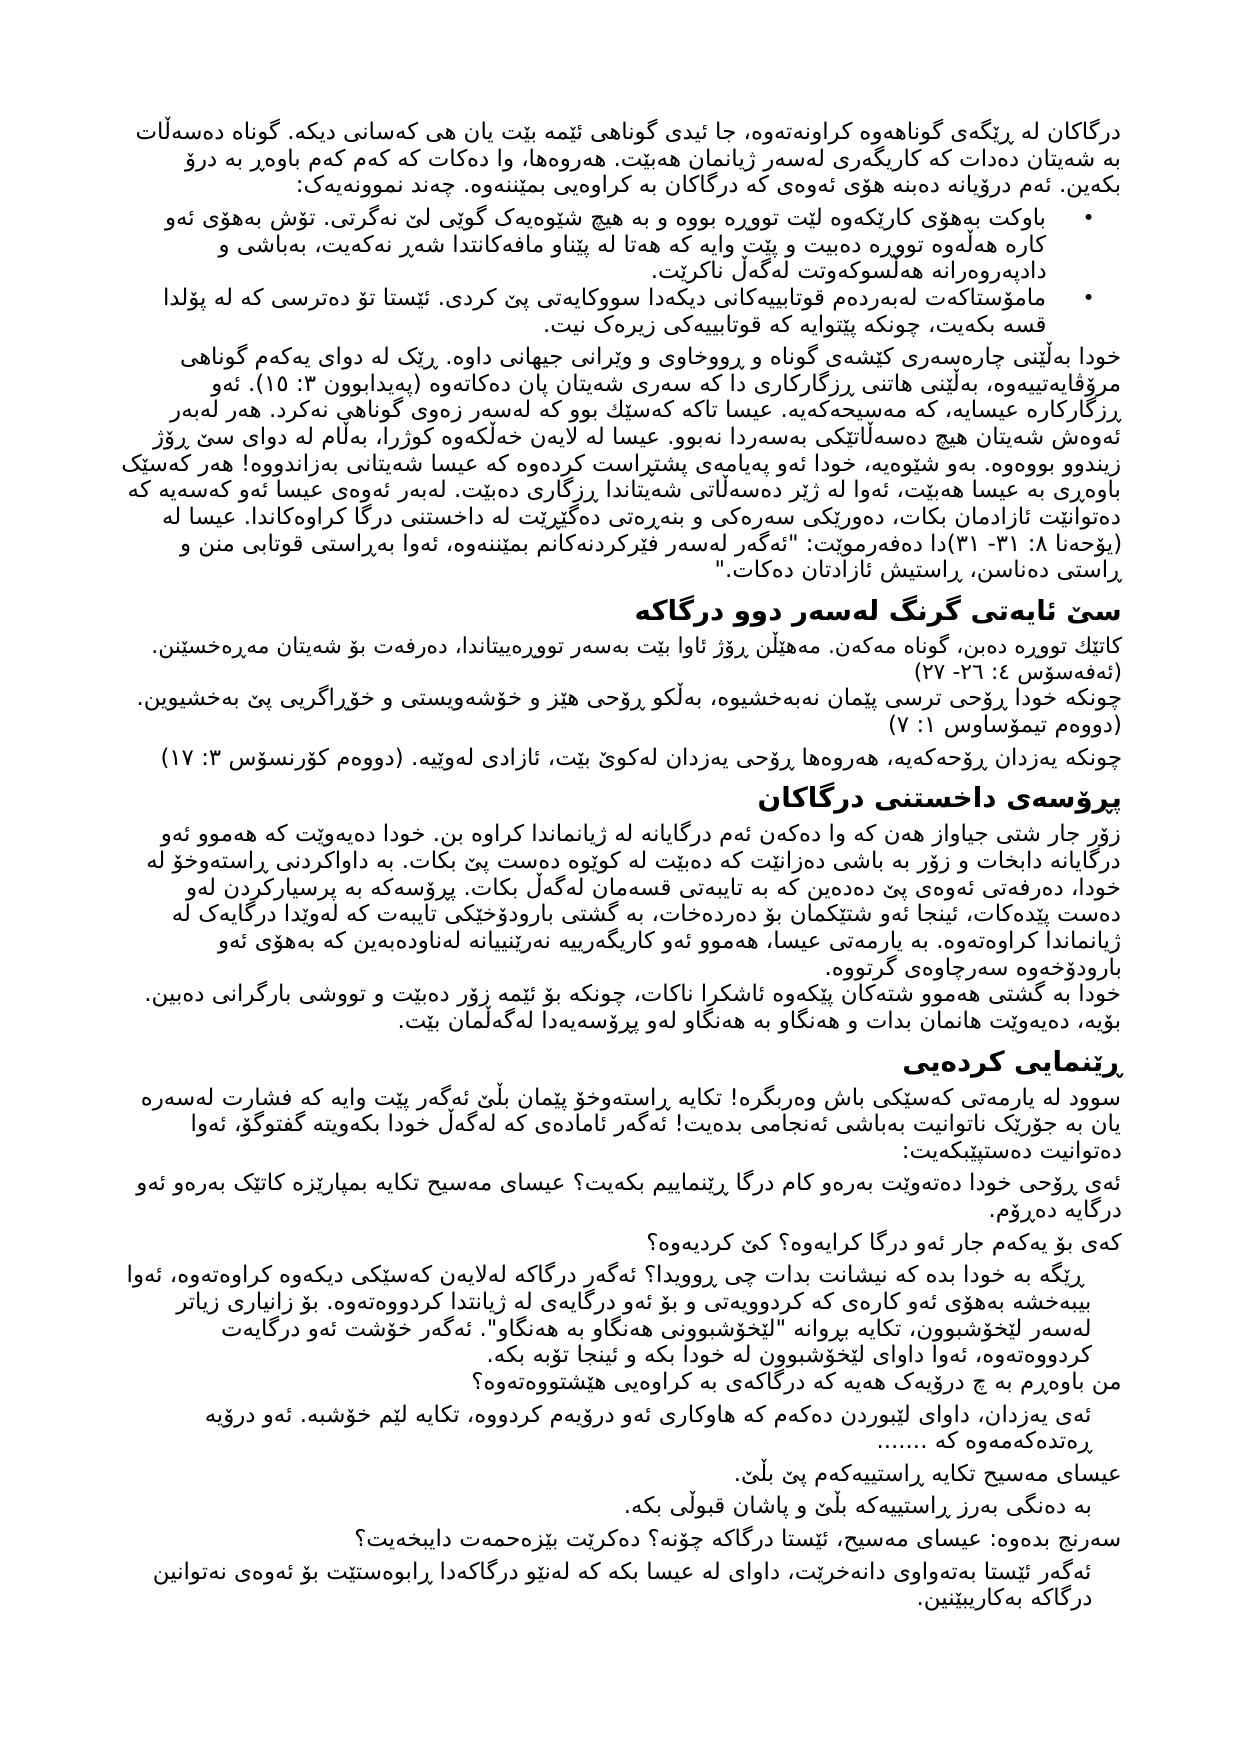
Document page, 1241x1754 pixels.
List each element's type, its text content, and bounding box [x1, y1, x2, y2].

text زۆر جار شتی جیاواز هەن کە وا دەکەن ئەم درگایانە لە ژیانماندا کراوە بن. خودا دەیەوێت کە هەموو ئەو درگایانە دابخات و زۆر بە باشی دەزانێت کە دەبێت لە کوێوە دەست پێ بکات. بە داواکردنی ڕاستەوخۆ لە خودا، دەرفەتی ئەوەی پێ دەدەین کە بە تایبەتی قسەمان لەگەڵ بکات. پڕۆسەکە بە پرسیارکردن لەو دەست پێدەکات، ئینجا ئەو شتێکمان بۆ دەردەخات، بە گشتی بارودۆخێكی تایبەت کە لەوێدا درگایەک لە ژیانماندا کراوەتەوە. بە یارمەتی عیسا، هەموو ئەو کاریگەرییە نەرێنییانە لەناودەبەین کە بەهۆی ئەو بارودۆخەوە سەرچاوەی گرتووە. [118, 820, 1122, 980]
text عیسای مەسیح تکایە ڕاستییەکەم پێ بڵێ. [118, 1460, 1122, 1487]
text كاتێك تووڕه‌ ده‌بن، گوناه مه‌كه‌ن. مه‌هێڵن ڕۆژ ئاوا بێت به‌سه‌ر تووڕه‌ییتاندا، ده‌رفه‌ت بۆ شه‌یتان مه‌ڕه‌خسێنن. (ئەفەسۆس ٤: ٢٦- ٢٧) [118, 633, 1122, 684]
text ڕێگە بە خودا بدە کە نیشانت بدات چی ڕوویدا؟ ئەگەر درگاکە لەلایەن کەسێكی دیکەوە کراوەتەوە، ئەوا بیبەخشە بەهۆی ئەو کارەی کە کردوویەتی و بۆ ئەو درگایەی لە ژیانتدا کردووەتەوە. بۆ زانیاری زیاتر لەسەر لێخۆشبوون، تکایە بڕوانە "لێخۆشبوونی هەنگاو بە هەنگاو". ئەگەر خۆشت ئەو درگایەت کردووەتەوە، ئەوا داوای لێخۆشبوون لە خودا بکە و ئینجا تۆبە بکە. [118, 1261, 1093, 1368]
text من باوەڕم بە چ درۆیەک هەیە کە درگاکەی بە کراوەیی هێشتووەتەوە؟ [118, 1368, 1122, 1395]
text سوود لە یارمەتی کەسێکی باش وەربگرە! تکایە ڕاستەوخۆ پێمان بڵێ ئەگەر پێت وایە کە فشارت لەسەرە یان بە جۆرێک ناتوانیت بەباشی ئەنجامی بدەیت! ئەگەر ئامادەی کە لەگەڵ خودا بکەویتە گفتوگۆ، ئەوا دەتوانیت دەستپێبکەیت: [118, 1084, 1122, 1164]
subtitle ڕێنمایی کردەیی [118, 1045, 1122, 1078]
text بە دەنگی بەرز ڕاستییەکە بڵێ و پاشان قبوڵی بکە. [118, 1493, 1093, 1519]
list مامۆستاکەت لەبەردەم قوتابییەکانی دیکەدا سووکایەتی پێ کردی. ئێستا تۆ دەترسی کە لە پۆلدا قسە بکەیت، چونکە پێتوایە کە قوتابییەکی زیرەک نیت. [118, 284, 1084, 337]
subtitle سێ ئایەتی گرنگ لەسەر دوو درگاکە [118, 595, 1122, 627]
text کەی بۆ یەکەم جار ئەو درگا کرایەوە؟ کێ کردیەوە؟ [118, 1229, 1122, 1256]
text چونكه‌ خودا ڕۆحی ترسی پێمان نه‌به‌خشیوه‌، به‌ڵكو ڕۆحی هێز و خۆشه‌ویستی و خۆڕاگریی پێ به‌خشیوین. (دووەم تیمۆساوس ١: ٧) [118, 684, 1122, 738]
text ئەی یەزدان، داوای لێبوردن دەکەم کە هاوکاری ئەو درۆیەم کردووە، تکایە لێم خۆشبە. ئەو درۆیە ڕەتدەکەمەوە کە ....... [118, 1401, 1093, 1454]
text خودا بەڵێنی چارەسەری کێشەی گوناه و ڕووخاوی و وێرانی جیهانی داوە. ڕێک لە دوای یەکەم گوناهی مرۆڤایەتییەوە، بەڵێنی هاتنی ڕزگارکاری دا کە سەری شەیتان پان دەکاتەوە (پەیدابوون ٣: ١٥). ئەو ڕزگارکارە عیسایە، کە مەسیحەکەیە. عیسا تاکە کەسێك بوو کە لەسەر زەوی گوناهی نەکرد. هەر لەبەر ئەوەش شەیتان هیچ دەسەڵاتێکی بەسەردا نەبوو. عیسا لە لایەن خەڵکەوە کوژرا، بەڵام لە دوای سێ ڕۆژ زیندوو بووەوە. بەو شێوەیە، خودا ئەو پەیامەی پشتڕاست کردەوە کە عیسا شەیتانی بەزاندووە! هەر کەسێک باوەڕی بە عیسا هەبێت، ئەوا لە ژێر دەسەڵاتی شەیتاندا ڕزگاری دەبێت. لەبەر ئەوەی عیسا ئەو کەسەیە کە دەتوانێت ئازادمان بکات، دەورێکی سەرەکی و بنەڕەتی دەگێڕێت لە داخستنی درگا کراوەکاندا. عیسا لە (یۆحەنا ٨: ٣١- ٣١)دا دەفەرموێت: "ئه‌گه‌ر له‌سه‌ر فێركردنه‌كانم بمێننه‌وه‌، ئه‌وا به‌ڕاستی قوتابی منن و ڕاستی ده‌ناسن، ڕاستیش ئازادتان ده‌كات." [118, 343, 1122, 583]
text خودا بە گشتی هەموو شتەکان پێکەوە ئاشکرا ناکات، چونکە بۆ ئێمە زۆر دەبێت و تووشی بارگرانی دەبین. بۆیە، دەیەوێت هانمان بدات و هەنگاو بە هەنگاو لەو پڕۆسەیەدا لەگەڵمان بێت. [118, 980, 1122, 1034]
text سەرنج بدەوە: عیسای مەسیح، ئێستا درگاکە چۆنە؟ دەکرێت بێزەحمەت دایبخەیت؟ [118, 1525, 1122, 1552]
text ئەگەر ئێستا بەتەواوی دانەخرێت، داوای لە عیسا بکە کە لەنێو درگاکەدا ڕابوەستێت بۆ ئەوەی نەتوانین درگاکە بەکاریبێنین. [118, 1558, 1093, 1611]
text ئەی ڕۆحی خودا دەتەوێت بەرەو کام درگا ڕێنماییم بکەیت؟ عیسای مەسیح تکایە بمپارێزە کاتێک بەرەو ئەو درگایە دەڕۆم. [118, 1169, 1122, 1223]
text درگاکان لە ڕێگەی گوناهەوە کراونەتەوە، جا ئیدی گوناهی ئێمە بێت یان هی کەسانی دیکە. گوناه دەسەڵات بە شەیتان دەدات کە کاریگەری لەسەر ژیانمان هەبێت. هەروەها، وا دەکات کە کەم کەم باوەڕ بە درۆ بکەین. ئەم درۆیانە دەبنە هۆی ئەوەی کە درگاکان بە کراوەیی بمێننەوە. چەند نموونەیەک: [118, 118, 1122, 198]
list باوکت بەهۆی کارێکەوە لێت تووڕە بووە و بە هیچ شێوەیەک گوێی لێ نەگرتی. تۆش بەهۆی ئەو کارە هەڵەوە تووڕە دەبیت و پێت وایە کە هەتا لە پێناو مافەکانتدا شەڕ نەکەیت، بەباشی و دادپەروەرانە هەڵسوکەوتت لەگەڵ ناکرێت. [118, 204, 1084, 284]
subtitle پڕۆسەی داخستنی درگاکان [118, 782, 1122, 814]
text چونكه‌ یه‌زدان ڕۆحه‌كه‌یه‌، هه‌روه‌ها ڕۆحی یه‌زدان له‌كوێ بێت، ئازادی له‌وێیه‌. (دووەم کۆرنسۆس ٣: ١٧) [118, 744, 1122, 770]
